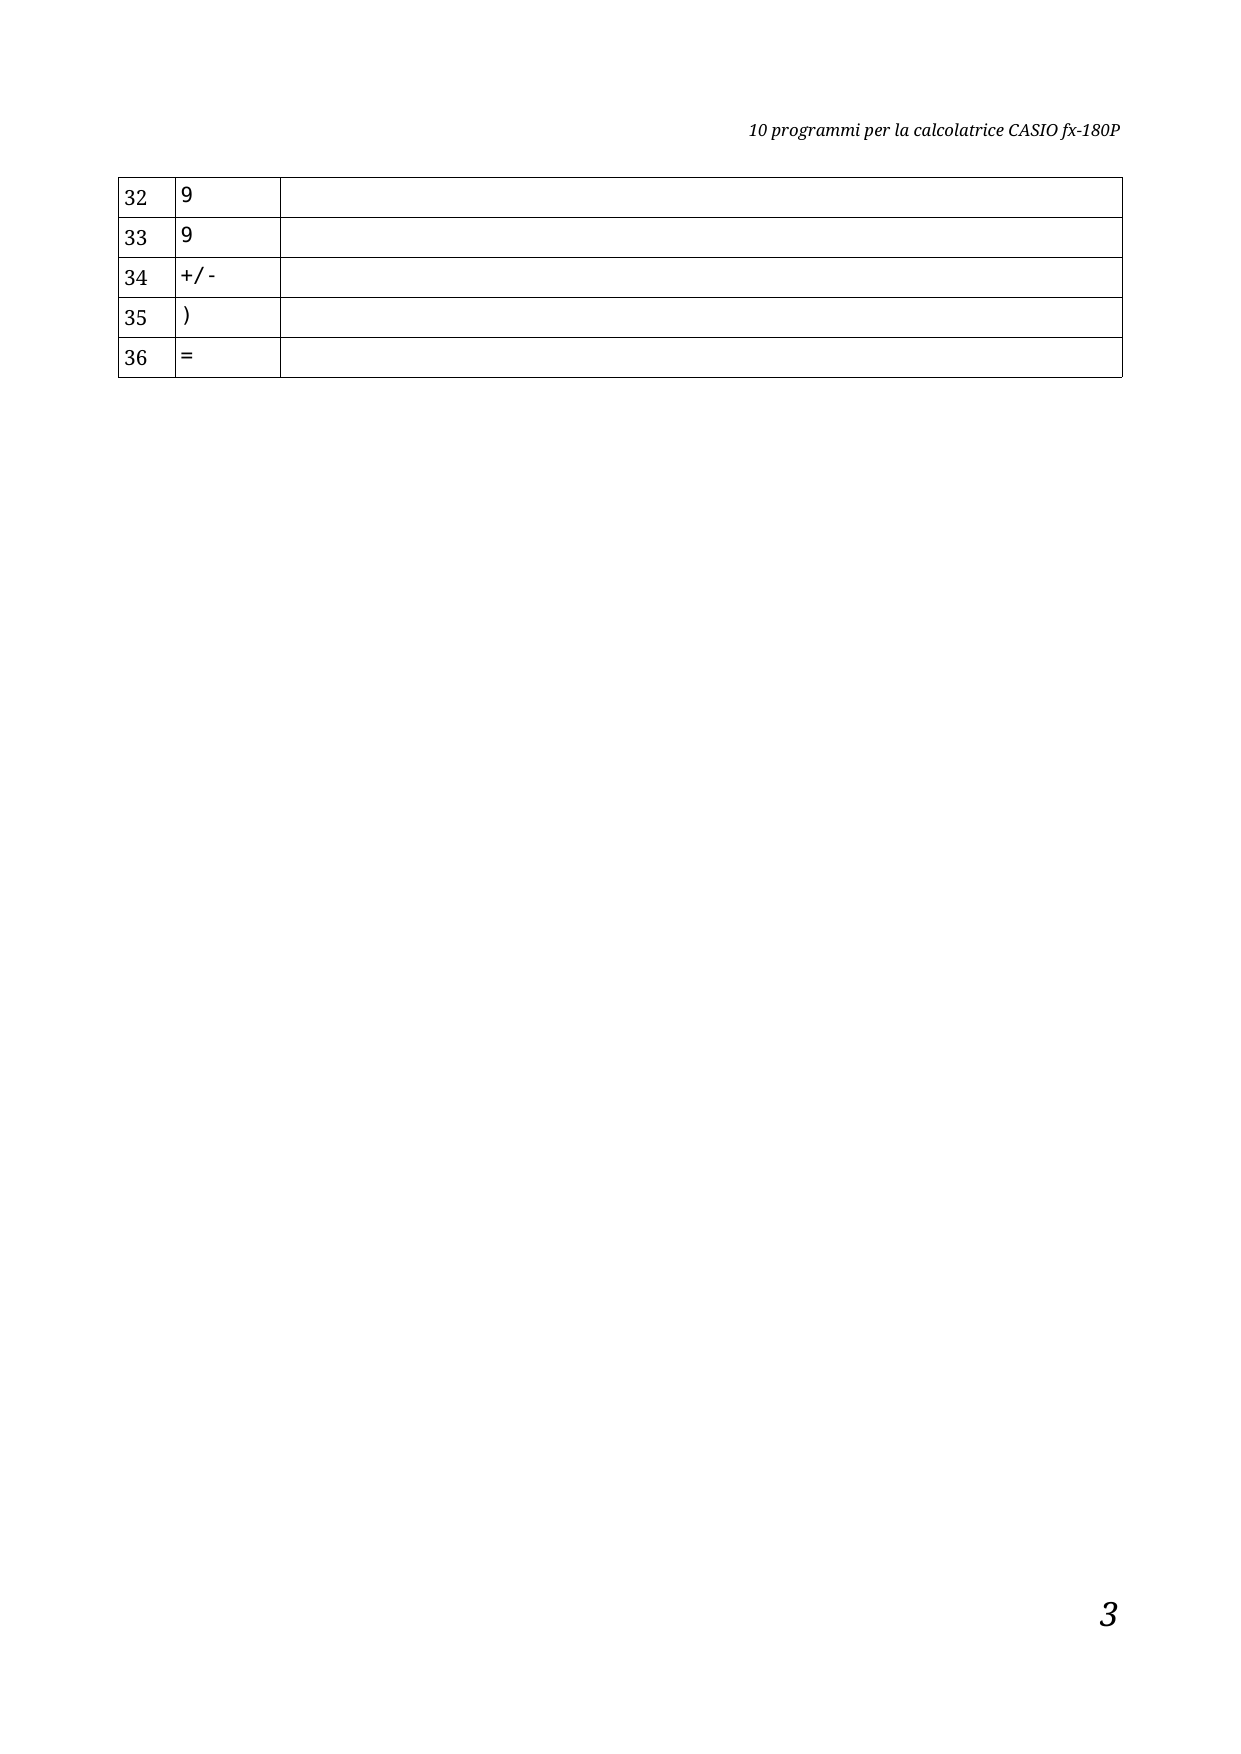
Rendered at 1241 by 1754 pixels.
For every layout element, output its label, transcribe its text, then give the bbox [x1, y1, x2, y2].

table_cell 33 [119, 218, 175, 257]
table_cell [281, 258, 1122, 297]
table_cell [281, 298, 1122, 337]
table_cell 34 [119, 258, 175, 297]
table_cell 32 [119, 178, 175, 217]
table_cell 9 [176, 218, 280, 257]
table_cell ) [176, 298, 280, 337]
table_cell 35 [119, 298, 175, 337]
table_cell = [176, 338, 280, 377]
table_cell +/- [176, 258, 280, 297]
table_cell [281, 218, 1122, 257]
table_cell 36 [119, 338, 175, 377]
table_cell [281, 178, 1122, 217]
table_cell [281, 338, 1122, 377]
table_cell 9 [176, 178, 280, 217]
